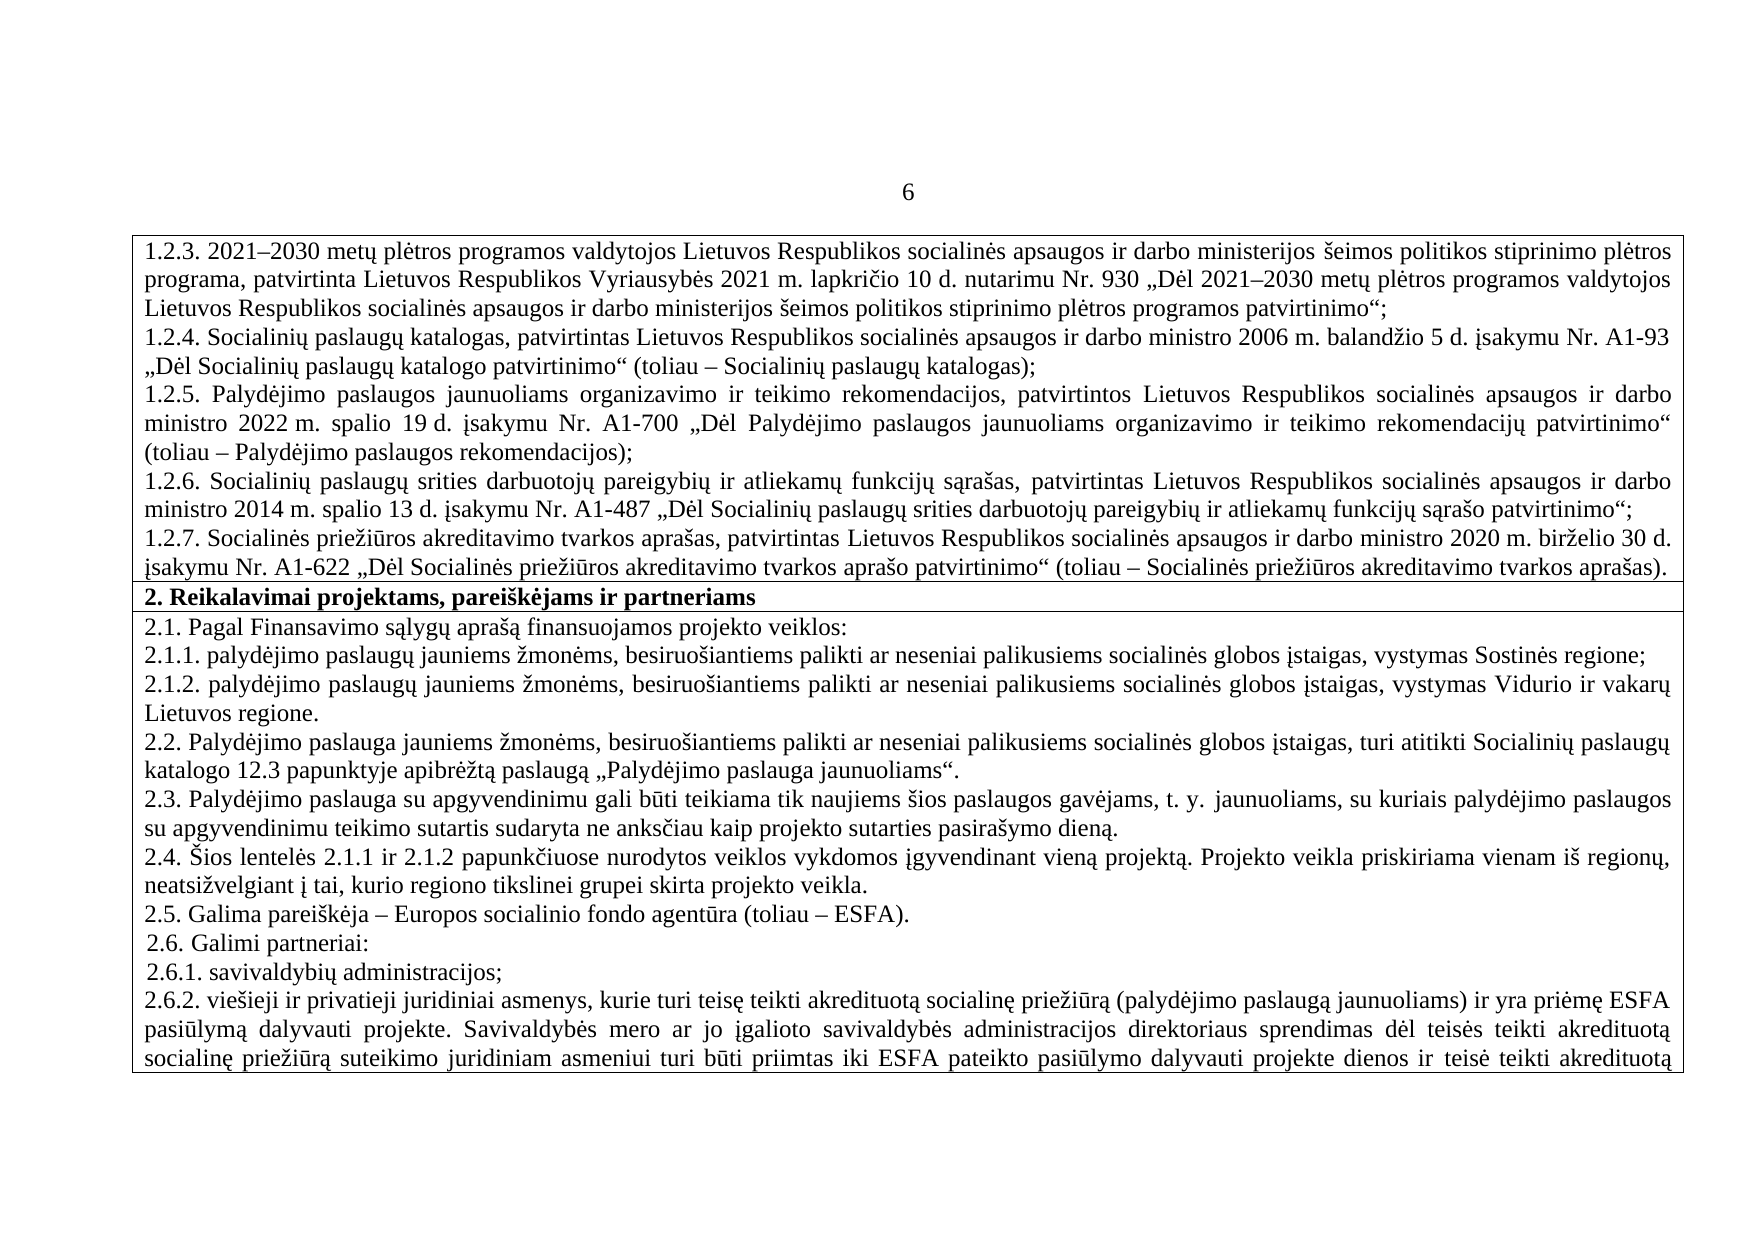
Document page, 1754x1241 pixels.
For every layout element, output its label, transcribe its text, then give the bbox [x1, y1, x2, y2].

table_cell 2. Reikalavimai projektams, pareiškėjams ir partneriams [133, 582, 1683, 611]
table_cell 1.2.3. 2021–2030 metų plėtros programos valdytojos Lietuvos Respublikos socialinės apsaugos ir darbo ministerijos šeimos politikos stiprinimo plėtros programa, patvirtinta Lietuvos Respublikos Vyriausybės 2021 m. lapkričio 10 d. nutarimu Nr. 930 „Dėl 2021–2030 metų plėtros programos valdytojos Lietuvos Respublikos socialinės apsaugos ir darbo ministerijos šeimos politikos stiprinimo plėtros programos patvirtinimo“; 1.2.4. Socialinių paslaugų katalogas, patvirtintas Lietuvos Respublikos socialinės apsaugos ir darbo ministro 2006 m. balandžio 5 d. įsakymu Nr. A1-93 „Dėl Socialinių paslaugų katalogo patvirtinimo“ (toliau – Socialinių paslaugų katalogas); 1.2.5. Palydėjimo paslaugos jaunuoliams organizavimo ir teikimo rekomendacijos, patvirtintos Lietuvos Respublikos socialinės apsaugos ir darbo ministro 2022 m. spalio 19 d. įsakymu Nr. A1-700 „Dėl Palydėjimo paslaugos jaunuoliams organizavimo ir teikimo rekomendacijų patvirtinimo“ (toliau – Palydėjimo paslaugos rekomendacijos); 1.2.6. Socialinių paslaugų srities darbuotojų pareigybių ir atliekamų funkcijų sąrašas, patvirtintas Lietuvos Respublikos socialinės apsaugos ir darbo ministro 2014 m. spalio 13 d. įsakymu Nr. A1-487 „Dėl Socialinių paslaugų srities darbuotojų pareigybių ir atliekamų funkcijų sąrašo patvirtinimo“; 1.2.7. Socialinės priežiūros akreditavimo tvarkos aprašas, patvirtintas Lietuvos Respublikos socialinės apsaugos ir darbo ministro 2020 m. birželio 30 d. įsakymu Nr. A1-622 „Dėl Socialinės priežiūros akreditavimo tvarkos aprašo patvirtinimo“ (toliau – Socialinės priežiūros akreditavimo tvarkos aprašas). [133, 236, 1683, 581]
table_cell 2.1. Pagal Finansavimo sąlygų aprašą finansuojamos projekto veiklos: 2.1.1. palydėjimo paslaugų jauniems žmonėms, besiruošiantiems palikti ar neseniai palikusiems socialinės globos įstaigas, vystymas Sostinės regione; 2.1.2. palydėjimo paslaugų jauniems žmonėms, besiruošiantiems palikti ar neseniai palikusiems socialinės globos įstaigas, vystymas Vidurio ir vakarų Lietuvos regione. 2.2. Palydėjimo paslauga jauniems žmonėms, besiruošiantiems palikti ar neseniai palikusiems socialinės globos įstaigas, turi atitikti Socialinių paslaugų katalogo 12.3 papunktyje apibrėžtą paslaugą „Palydėjimo paslauga jaunuoliams“. 2.3. Palydėjimo paslauga su apgyvendinimu gali būti teikiama tik naujiems šios paslaugos gavėjams, t. y. jaunuoliams, su kuriais palydėjimo paslaugos su apgyvendinimu teikimo sutartis sudaryta ne anksčiau kaip projekto sutarties pasirašymo dieną. 2.4. Šios lentelės 2.1.1 ir 2.1.2 papunkčiuose nurodytos veiklos vykdomos įgyvendinant vieną projektą. Projekto veikla priskiriama vienam iš regionų, neatsižvelgiant į tai, kurio regiono tikslinei grupei skirta projekto veikla. 2.5. Galima pareiškėja – Europos socialinio fondo agentūra (toliau – ESFA). 2.6. Galimi partneriai: 2.6.1. savivaldybių administracijos; 2.6.2. viešieji ir privatieji juridiniai asmenys, kurie turi teisę teikti akredituotą socialinę priežiūrą (palydėjimo paslaugą jaunuoliams) ir yra priėmę ESFA pasiūlymą dalyvauti projekte. Savivaldybės mero ar jo įgalioto savivaldybės administracijos direktoriaus sprendimas dėl teisės teikti akredituotą socialinę priežiūrą suteikimo juridiniam asmeniui turi būti priimtas iki ESFA pateikto pasiūlymo dalyvauti projekte dienos ir teisė teikti akredituotą [133, 612, 1683, 1072]
